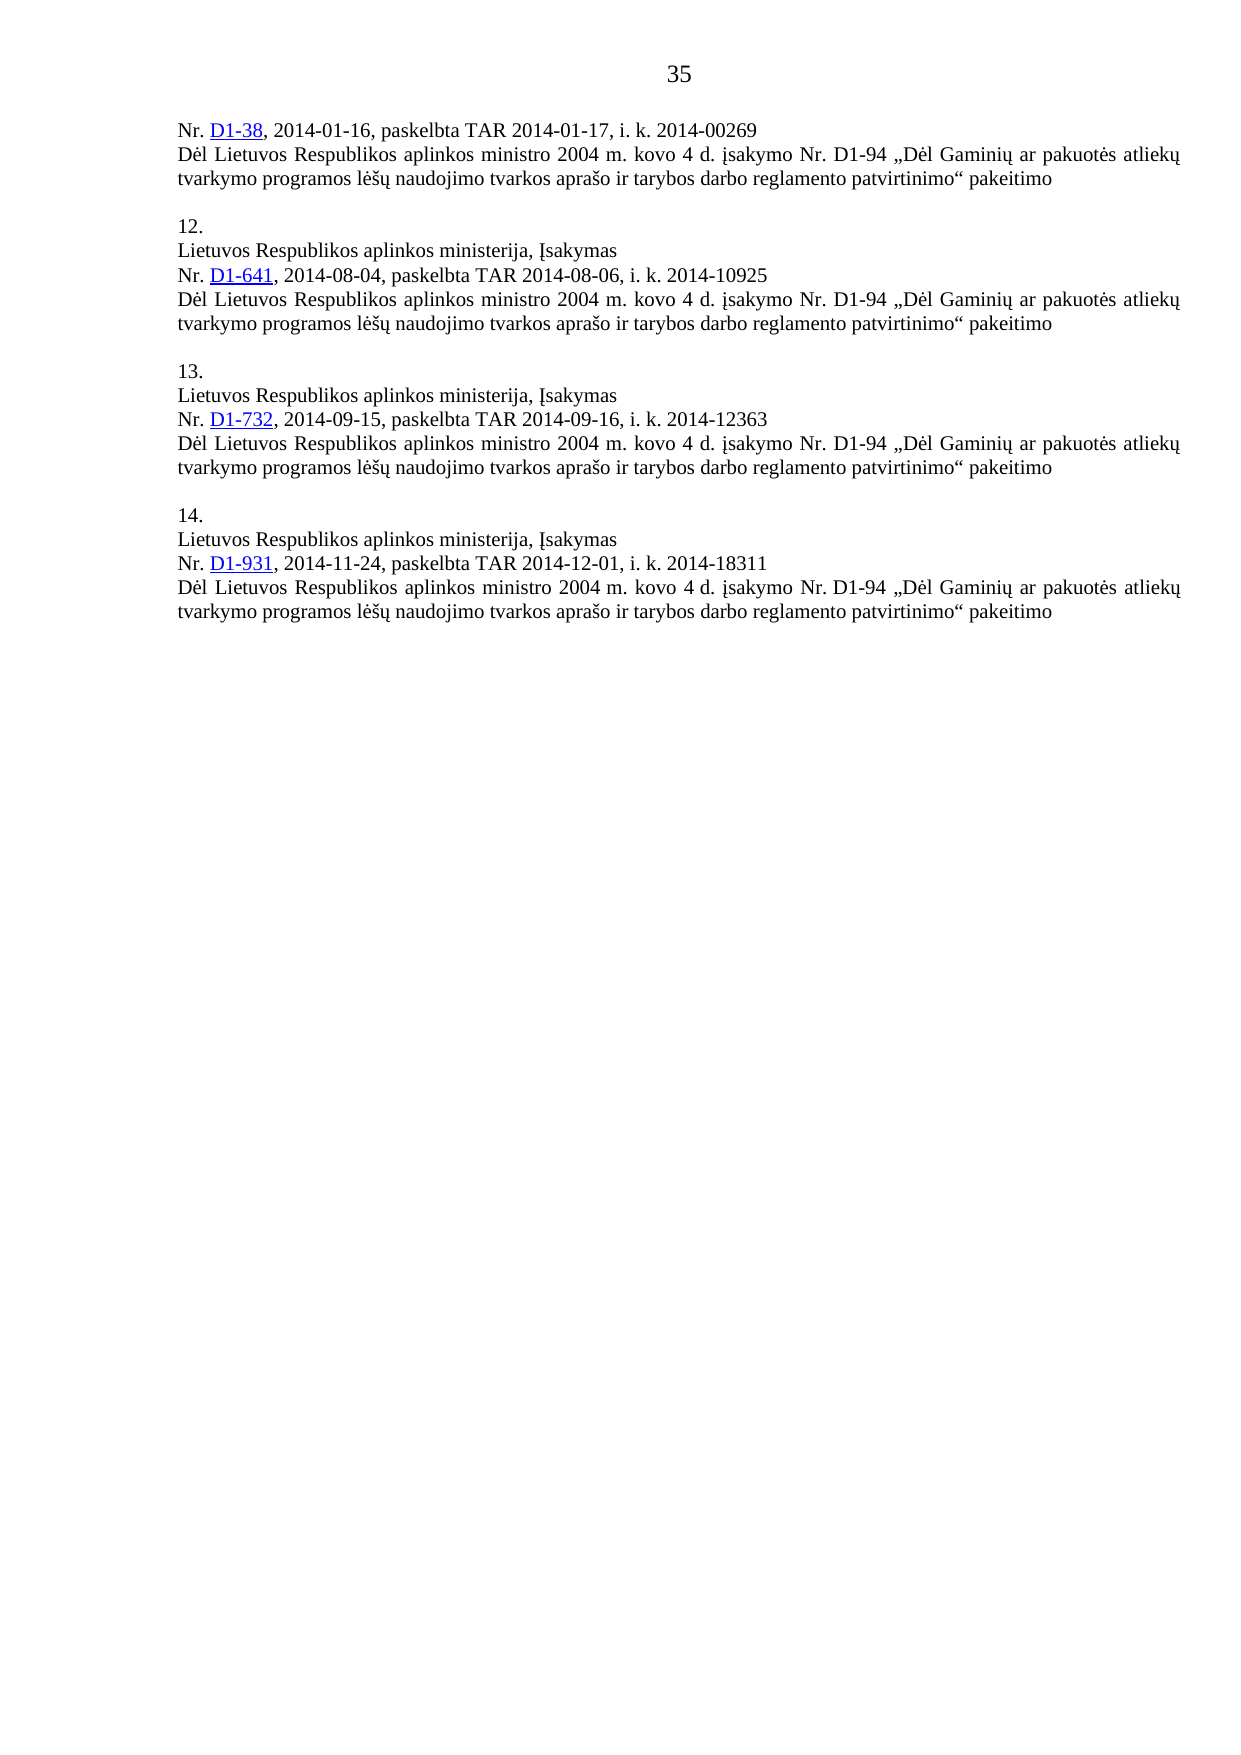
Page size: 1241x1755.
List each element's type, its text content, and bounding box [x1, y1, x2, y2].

text Dėl Lietuvos Respublikos aplinkos ministro 2004 m. kovo 4 d. įsakymo Nr. D1-94 „Dėl Gaminių ar pakuotės atliekų tvarkymo programos lėšų naudojimo tvarkos aprašo ir tarybos darbo reglamento patvirtinimo“ pakeitimo [177, 431, 1181, 479]
text Nr. D1-641, 2014-08-04, paskelbta TAR 2014-08-06, i. k. 2014-10925 [177, 262, 1181, 287]
text 12. [177, 214, 1181, 238]
text 14. [177, 503, 1181, 527]
text 13. [177, 359, 1181, 383]
text Nr. D1-38, 2014-01-16, paskelbta TAR 2014-01-17, i. k. 2014-00269 [177, 118, 1181, 142]
text Dėl Lietuvos Respublikos aplinkos ministro 2004 m. kovo 4 d. įsakymo Nr. D1-94 „Dėl Gaminių ar pakuotės atliekų tvarkymo programos lėšų naudojimo tvarkos aprašo ir tarybos darbo reglamento patvirtinimo“ pakeitimo [177, 575, 1181, 623]
text Dėl Lietuvos Respublikos aplinkos ministro 2004 m. kovo 4 d. įsakymo Nr. D1-94 „Dėl Gaminių ar pakuotės atliekų tvarkymo programos lėšų naudojimo tvarkos aprašo ir tarybos darbo reglamento patvirtinimo“ pakeitimo [177, 287, 1181, 335]
text Lietuvos Respublikos aplinkos ministerija, Įsakymas [177, 383, 1181, 407]
text Dėl Lietuvos Respublikos aplinkos ministro 2004 m. kovo 4 d. įsakymo Nr. D1-94 „Dėl Gaminių ar pakuotės atliekų tvarkymo programos lėšų naudojimo tvarkos aprašo ir tarybos darbo reglamento patvirtinimo“ pakeitimo [177, 142, 1181, 190]
text Lietuvos Respublikos aplinkos ministerija, Įsakymas [177, 527, 1181, 551]
text Lietuvos Respublikos aplinkos ministerija, Įsakymas [177, 238, 1181, 262]
text Nr. D1-931, 2014-11-24, paskelbta TAR 2014-12-01, i. k. 2014-18311 [177, 551, 1181, 575]
text Nr. D1-732, 2014-09-15, paskelbta TAR 2014-09-16, i. k. 2014-12363 [177, 407, 1181, 431]
